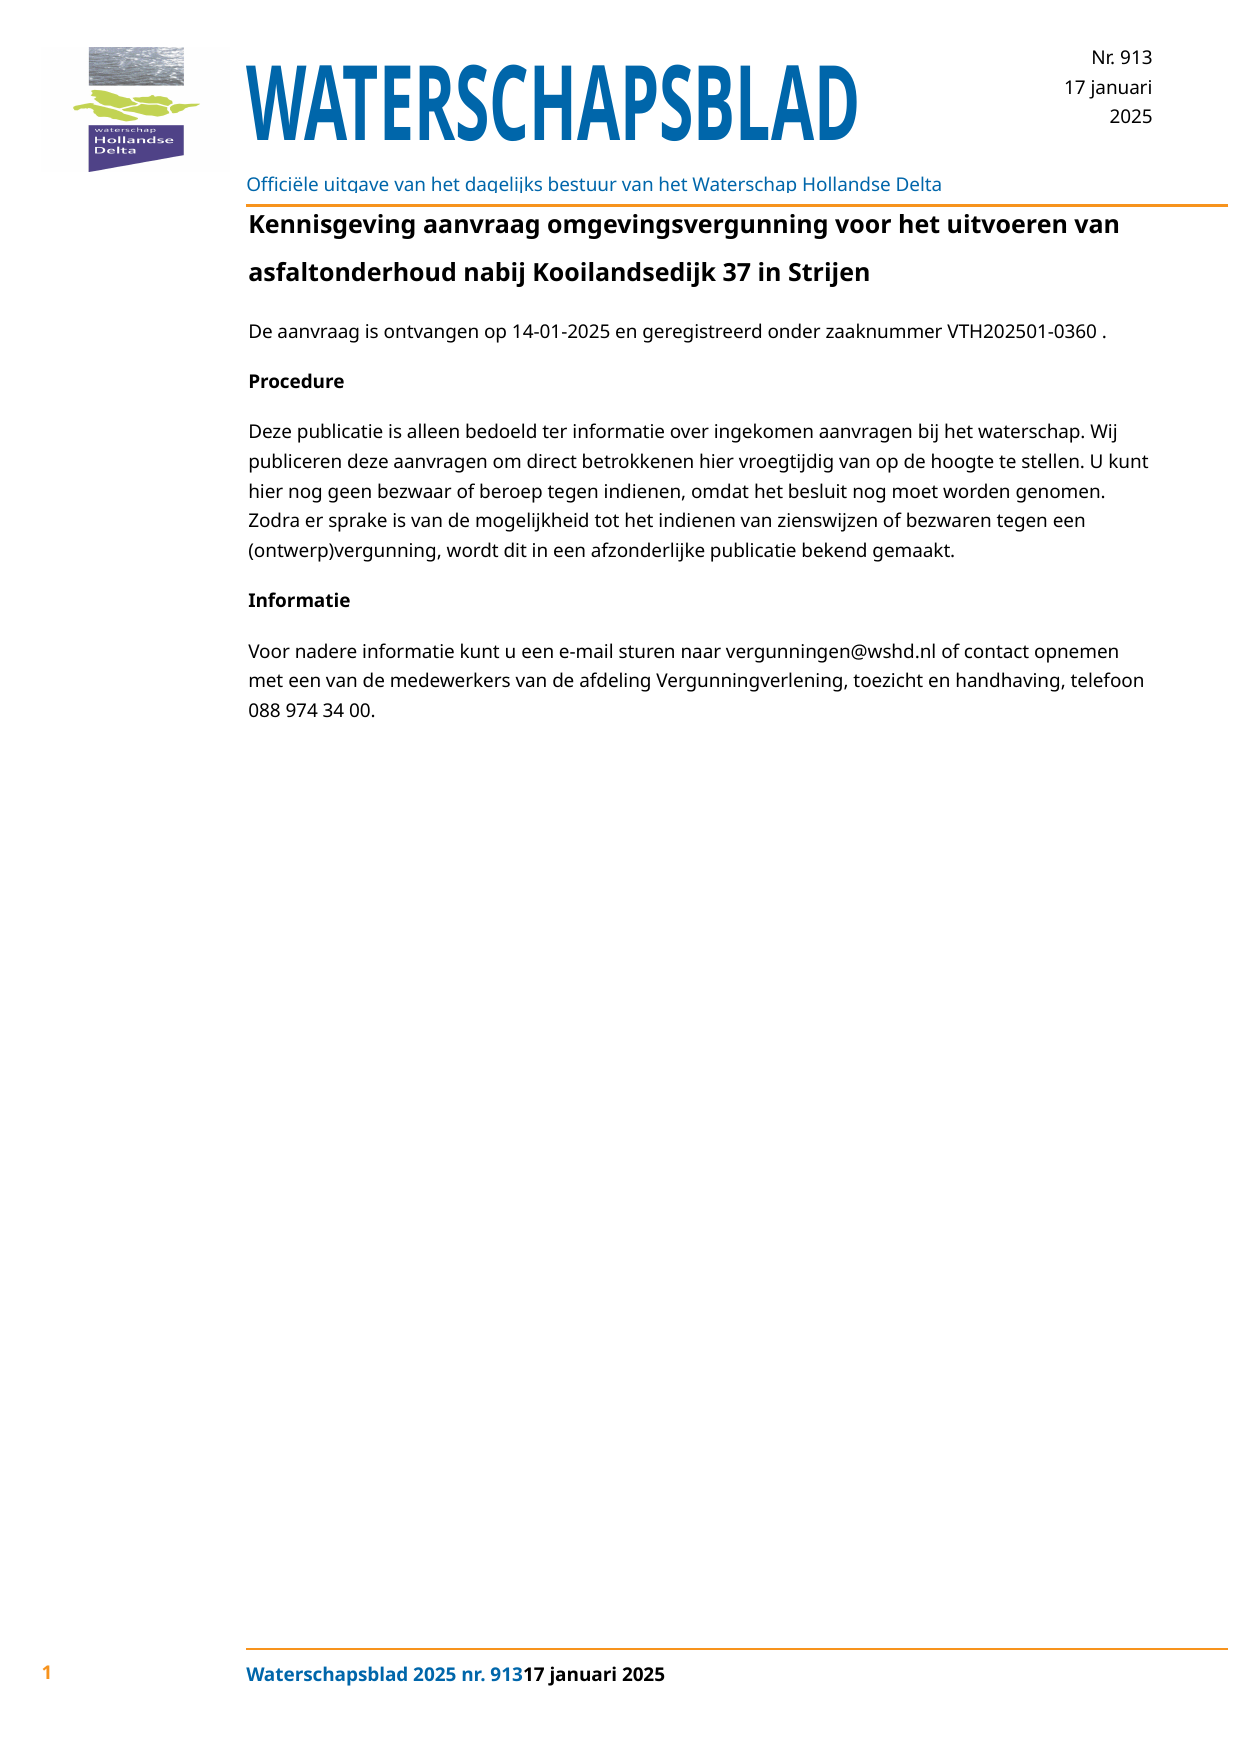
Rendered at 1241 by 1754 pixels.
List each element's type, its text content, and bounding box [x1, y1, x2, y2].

text Kennisgeving aanvraag omgevingsvergunning voor het uitvoeren van asfaltonderhoud nabij Kooilandsedijk 37 in Strijen [248, 207, 1152, 288]
picture [41, 47, 231, 172]
text De aanvraag is ontvangen op 14-01-2025 en geregistreerd onder zaaknummer VTH202501-0360 . [248, 318, 1152, 344]
text Procedure [248, 368, 1152, 394]
text Informatie [248, 587, 1152, 613]
text Voor nadere informatie kunt u een e-mail sturen naar vergunningen@wshd.nl of contact opnemen met een van de medewerkers van de afdeling Vergunningverlening, toezicht en handhaving, telefoon 088 974 34 00. [248, 638, 1152, 723]
text Deze publicatie is alleen bedoeld ter informatie over ingekomen aanvragen bij het waterschap. Wij publiceren deze aanvragen om direct betrokkenen hier vroegtijdig van op de hoogte te stellen. U kunt hier nog geen bezwaar of beroep tegen indienen, omdat het besluit nog moet worden genomen. Zodra er sprake is van de mogelijkheid tot het indienen van zienswijzen of bezwaren tegen een (ontwerp)vergunning, wordt dit in een afzonderlijke publicatie bekend gemaakt. [248, 419, 1152, 563]
